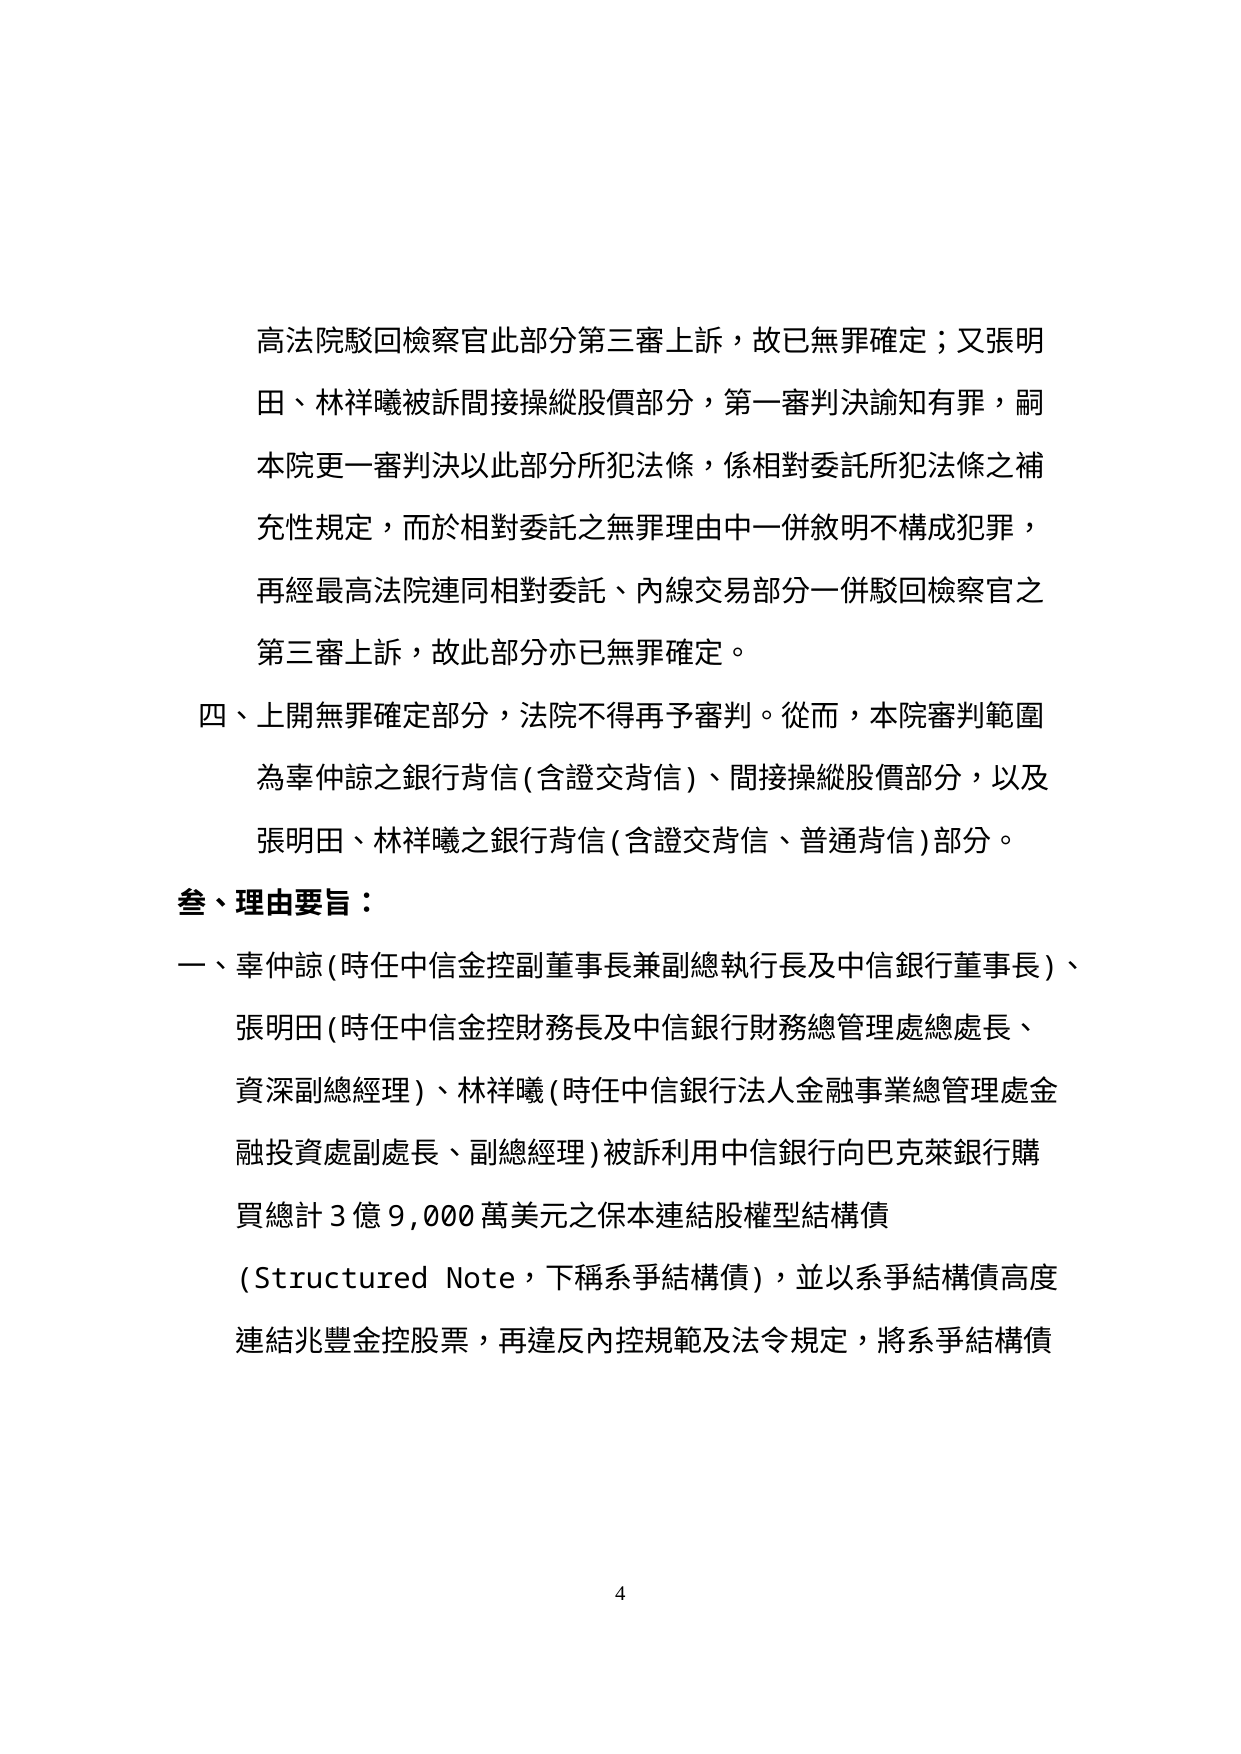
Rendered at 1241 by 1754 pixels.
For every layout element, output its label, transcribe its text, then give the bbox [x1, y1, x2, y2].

text 叁、理由要旨： [177, 859, 1063, 922]
text 四、上開無罪確定部分，法院不得再予審判。從而，本院審判範圍為辜仲諒之銀行背信(含證交背信)、間接操縱股價部分，以及張明田、林祥曦之銀行背信(含證交背信、普通背信)部分。 [198, 672, 1063, 859]
text 高法院駁回檢察官此部分第三審上訴，故已無罪確定；又張明田、林祥曦被訴間接操縱股價部分，第一審判決諭知有罪，嗣本院更一審判決以此部分所犯法條，係相對委託所犯法條之補充性規定，而於相對委託之無罪理由中一併敘明不構成犯罪，再經最高法院連同相對委託、內線交易部分一併駁回檢察官之第三審上訴，故此部分亦已無罪確定。 [198, 297, 1063, 672]
text 一、辜仲諒(時任中信金控副董事長兼副總執行長及中信銀行董事長)、張明田(時任中信金控財務長及中信銀行財務總管理處總處長、資深副總經理)、林祥曦(時任中信銀行法人金融事業總管理處金融投資處副處長、副總經理)被訴利用中信銀行向巴克萊銀行購買總計3億9,000萬美元之保本連結股權型結構債(Structured Note，下稱系爭結構債)，並以系爭結構債高度連結兆豐金控股票，再違反內控規範及法令規定，將系爭結構債以4億0,108萬1,349美元之價格，出售予陳俊哲(時任中信金控法人金融執行長兼中信銀行法人金融總經理及金融投資處處長，目前由臺灣臺北地方檢察署通緝中)安排之紅火公司，且由陳俊哲調度資金支付第一期價款1,950萬美元(嗣以系爭結構債回贖款支付第二、三期價款及清償第一期價款)；辜仲諒等人同時以中信金控向金管會申請轉投資兆豐金控獲准，再利用此項利多消息及中信金控因轉投資大量買進兆豐金控股票之舉，使兆豐金控股價上漲，紅火公司即趁此機會向巴克萊銀行贖回系爭結構債，巴克萊銀行乃大量出售系爭結構債所連結之兆豐金控股票，並以所得股款支付回贖款予紅火公司，紅火公司因而獲有3,047萬4,717.12美元之差額利益，致使中信銀行遭受此重大損害，辜仲諒並藉此方法間接操縱兆豐金控股價。 [177, 922, 1063, 1359]
